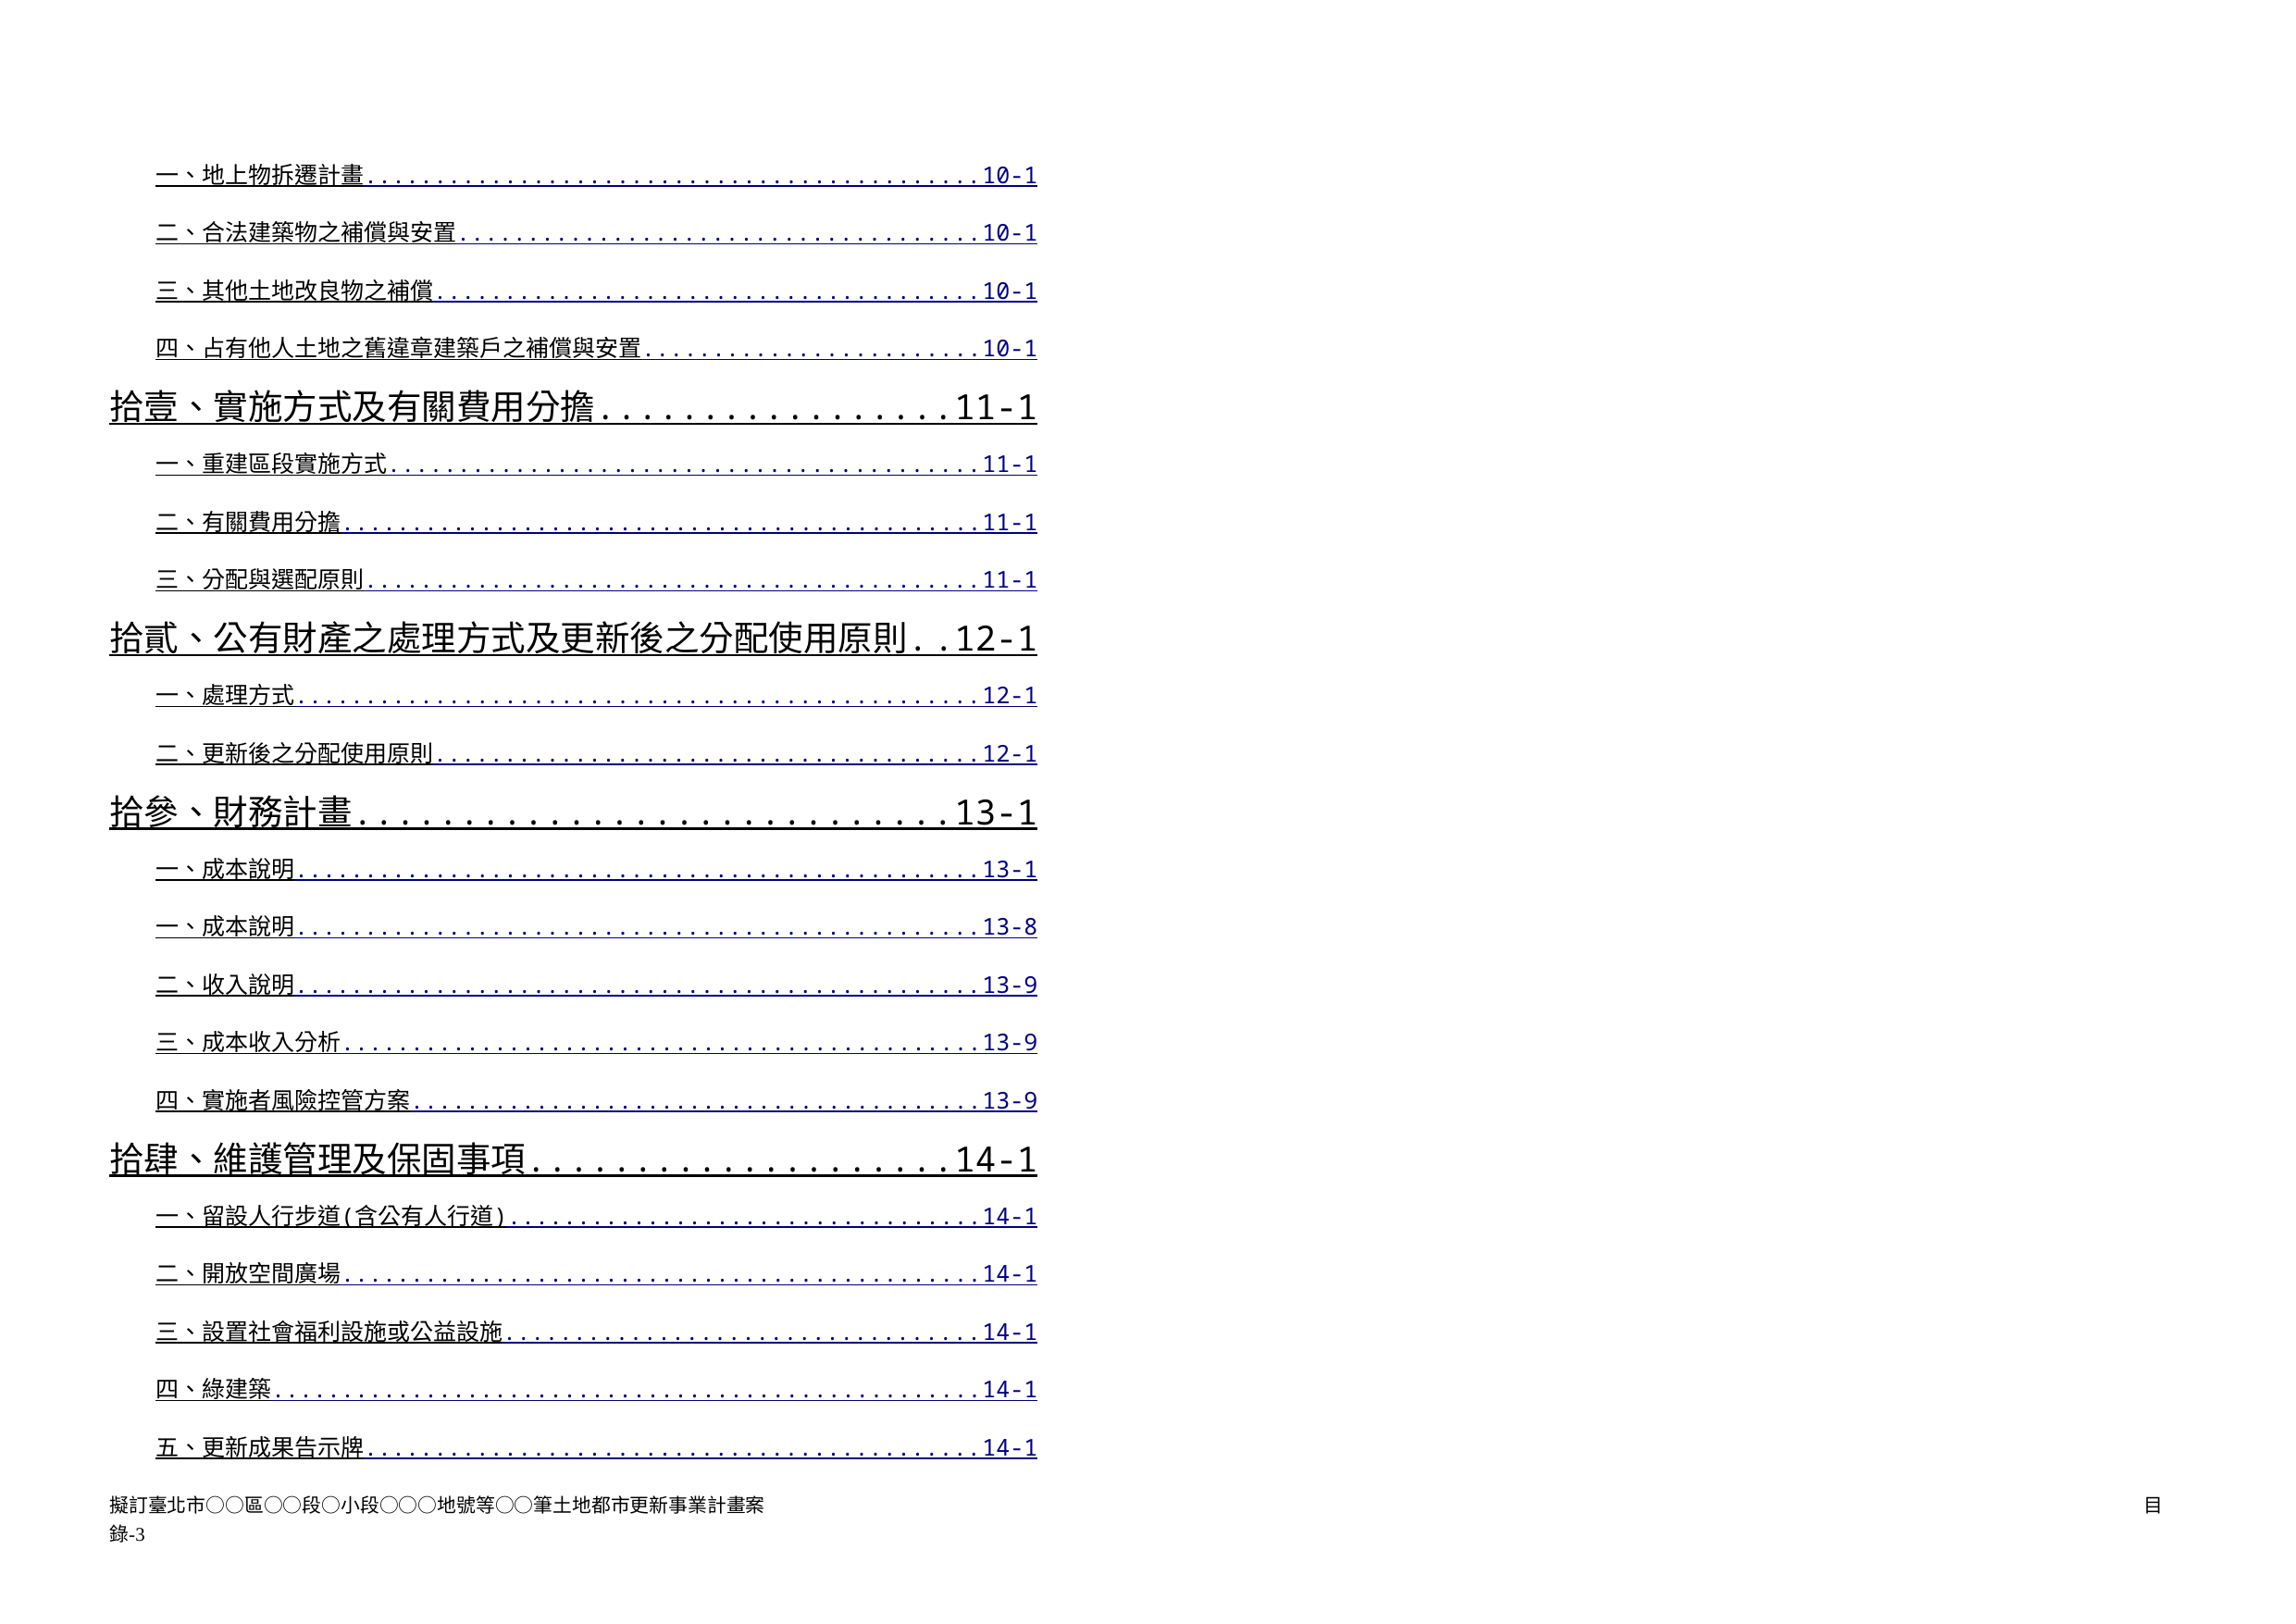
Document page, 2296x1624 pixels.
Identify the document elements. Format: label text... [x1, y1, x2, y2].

text 三、分配與選配原則 11-1 [155, 539, 2186, 598]
text 拾貳、公有財產之處理方式及更新後之分配使用原則 12-1 [109, 598, 2186, 655]
text 三、設置社會福利設施或公益設施 14-1 [155, 1292, 2186, 1349]
text 二、更新後之分配使用原則 12-1 [155, 713, 2186, 771]
text 二、開放空間廣場 14-1 [155, 1233, 2186, 1292]
text 五、更新成果告示牌 14-1 [155, 1407, 2186, 1465]
text 三、其他土地改良物之補償 10-1 [155, 251, 2186, 308]
text 一、成本說明 13-8 [155, 886, 2186, 945]
text 一、成本說明 13-1 [155, 829, 2186, 886]
text 拾肆、維護管理及保固事項 14-1 [109, 1118, 2186, 1176]
text 一、處理方式 12-1 [155, 655, 2186, 713]
text 四、占有他人土地之舊違章建築戶之補償與安置 10-1 [155, 308, 2186, 366]
text 拾參、財務計畫 13-1 [109, 771, 2186, 829]
text 二、有關費用分擔 11-1 [155, 482, 2186, 539]
text 三、成本收入分析 13-9 [155, 1002, 2186, 1060]
text 一、重建區段實施方式 11-1 [155, 424, 2186, 482]
text 一、留設人行步道(含公有人行道) 14-1 [155, 1176, 2186, 1233]
text 二、合法建築物之補償與安置 10-1 [155, 192, 2186, 251]
text 四、綠建築 14-1 [155, 1349, 2186, 1407]
text 二、收入說明 13-9 [155, 945, 2186, 1002]
text 一、地上物拆遷計畫 10-1 [155, 135, 2186, 192]
text 四、實施者風險控管方案 13-9 [155, 1060, 2186, 1118]
text 拾壹、實施方式及有關費用分擔 11-1 [109, 366, 2186, 424]
